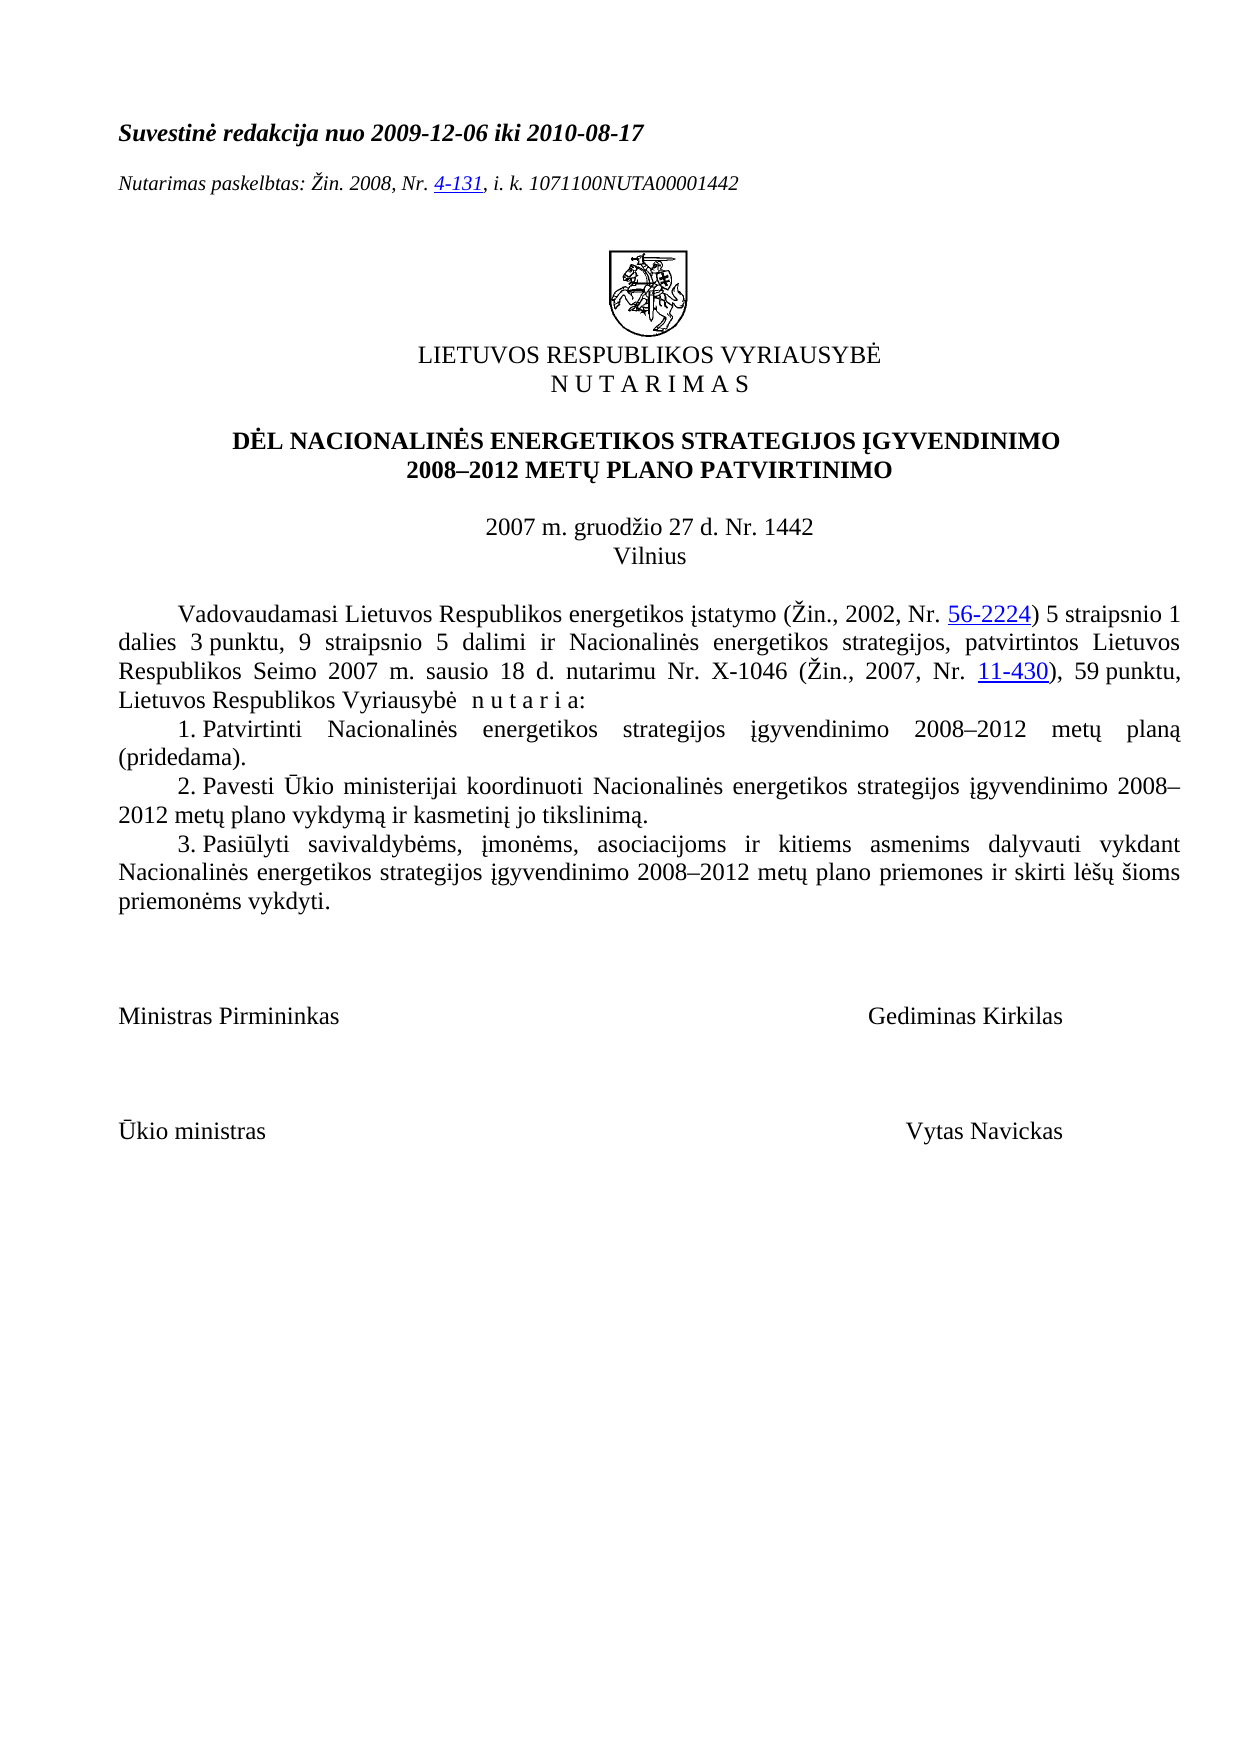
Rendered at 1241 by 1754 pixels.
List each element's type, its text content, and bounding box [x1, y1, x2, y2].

text Ūkio ministras Vytas Navickas [118, 1116, 1181, 1145]
text Nutarimas paskelbtas: Žin. 2008, Nr. 4-131, i. k. 1071100NUTA00001442 [118, 171, 1181, 195]
text 3. Pasiūlyti savivaldybėms, įmonėms, asociacijoms ir kitiems asmenims dalyvauti vykdant Nacionalinės energetikos strategijos įgyvendinimo 2008–2012 metų plano priemones ir skirti lėšų šioms priemonėms vykdyti. [118, 829, 1181, 915]
text 1. Patvirtinti Nacionalinės energetikos strategijos įgyvendinimo 2008–2012 metų planą (pridedama). [118, 714, 1181, 771]
text Suvestinė redakcija nuo 2009-12-06 iki 2010-08-17 [118, 118, 1181, 147]
text Vilnius [118, 541, 1181, 570]
text 2007 m. gruodžio 27 d. Nr. 1442 [118, 512, 1181, 541]
text NUTARIMAS [118, 369, 1181, 397]
text Lietuvos Respublikos Vyriausybė [118, 340, 1181, 369]
text 2. Pavesti Ūkio ministerijai koordinuoti Nacionalinės energetikos strategijos įgyvendinimo 2008–2012 metų plano vykdymą ir kasmetinį jo tikslinimą. [118, 771, 1181, 829]
text DĖL nacionalinės energetikos strategijos įgyvendinimo 2008–2012 metŲ plano patvirtinimo [118, 426, 1181, 484]
text Vadovaudamasi Lietuvos Respublikos energetikos įstatymo (Žin., 2002, Nr. 56-2224) 5 straipsnio 1 dalies 3 punktu, 9 straipsnio 5 dalimi ir Nacionalinės energetikos strategijos, patvirtintos Lietuvos Respublikos Seimo 2007 m. sausio 18 d. nutarimu Nr. X-1046 (Žin., 2007, Nr. 11-430), 59 punktu, Lietuvos Respublikos Vyriausybė nutaria: [118, 599, 1181, 714]
text Ministras Pirmininkas Gediminas Kirkilas [118, 1001, 1181, 1030]
